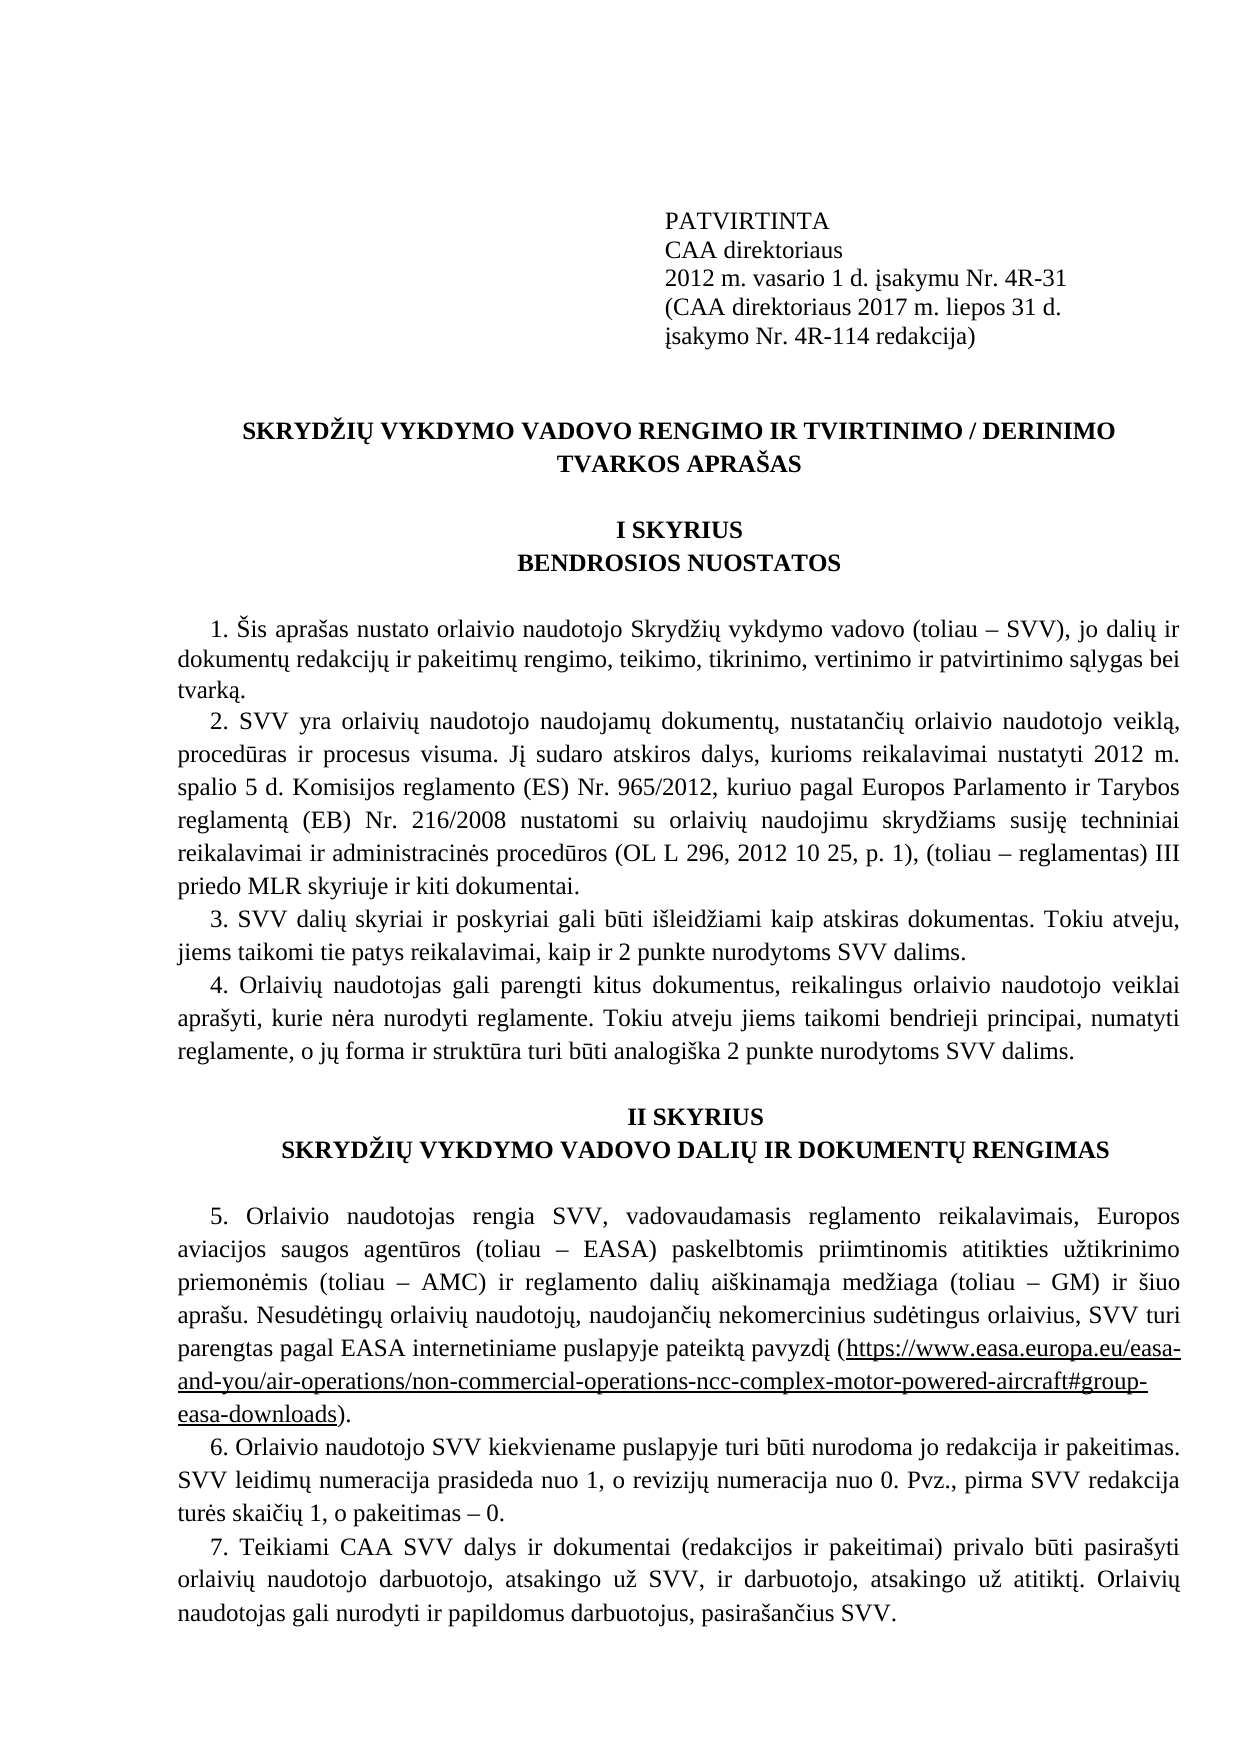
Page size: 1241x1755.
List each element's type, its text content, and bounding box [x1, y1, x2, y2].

text 7. Teikiami CAA SVV dalys ir dokumentai (redakcijos ir pakeitimai) privalo būti pasirašyti orlaivių naudotojo darbuotojo, atsakingo už SVV, ir darbuotojo, atsakingo už atitiktį. Orlaivių naudotojas gali nurodyti ir papildomus darbuotojus, pasirašančius SVV. [177, 1532, 1181, 1626]
text BENDROSIOS NUOSTATOS [177, 548, 1181, 577]
text 4. Orlaivių naudotojas gali parengti kitus dokumentus, reikalingus orlaivio naudotojo veiklai aprašyti, kurie nėra nurodyti reglamente. Tokiu atveju jiems taikomi bendrieji principai, numatyti reglamente, o jų forma ir struktūra turi būti analogiška 2 punkte nurodytoms SVV dalims. [177, 970, 1181, 1065]
text (CAA direktoriaus 2017 m. liepos 31 d. [664, 292, 1181, 321]
text CAA direktoriaus [664, 235, 1181, 263]
text 6. Orlaivio naudotojo SVV kiekviename puslapyje turi būti nurodoma jo redakcija ir pakeitimas. SVV leidimų numeracija prasideda nuo 1, o revizijų numeracija nuo 0. Pvz., pirma SVV redakcija turės skaičių 1, o pakeitimas – 0. [177, 1432, 1181, 1527]
text 1. Šis aprašas nustato orlaivio naudotojo Skrydžių vykdymo vadovo (toliau – SVV), jo dalių ir dokumentų redakcijų ir pakeitimų rengimo, teikimo, tikrinimo, vertinimo ir patvirtinimo sąlygas bei tvarką. [177, 614, 1181, 704]
text SKRYDŽIŲ VYKDYMO VADOVO RENGIMO IR TVIRTINIMO / derinimo TVARKOS APRAŠAS [177, 416, 1181, 477]
text 3. SVV dalių skyriai ir poskyriai gali būti išleidžiami kaip atskiras dokumentas. Tokiu atveju, jiems taikomi tie patys reikalavimai, kaip ir 2 punkte nurodytoms SVV dalims. [177, 904, 1181, 966]
text I SKYRIUS [177, 515, 1181, 543]
text 2. SVV yra orlaivių naudotojo naudojamų dokumentų, nustatančių orlaivio naudotojo veiklą, procedūras ir procesus visuma. Jį sudaro atskiros dalys, kurioms reikalavimai nustatyti 2012 m. spalio 5 d. Komisijos reglamento (ES) Nr. 965/2012, kuriuo pagal Europos Parlamento ir Tarybos reglamentą (EB) Nr. 216/2008 nustatomi su orlaivių naudojimu skrydžiams susiję techniniai reikalavimai ir administracinės procedūros (OL L 296, 2012 10 25, p. 1), (toliau – reglamentas) III priedo MLR skyriuje ir kiti dokumentai. [177, 706, 1181, 900]
text PATVIRTINTA [664, 206, 1181, 235]
text įsakymo Nr. 4R-114 redakcija) [664, 321, 1181, 350]
text 5. Orlaivio naudotojas rengia SVV, vadovaudamasis reglamento reikalavimais, Europos aviacijos saugos agentūros (toliau – EASA) paskelbtomis priimtinomis atitikties užtikrinimo priemonėmis (toliau – AMC) ir reglamento dalių aiškinamąja medžiaga (toliau – GM) ir šiuo aprašu. Nesudėtingų orlaivių naudotojų, naudojančių nekomercinius sudėtingus orlaivius, SVV turi parengtas pagal EASA internetiniame puslapyje pateiktą pavyzdį (https://www.easa.europa.eu/easa-and-you/air-operations/non-commercial-operations-ncc-complex-motor-powered-aircraft#group-easa-downloads). [177, 1201, 1181, 1428]
text 2012 m. vasario 1 d. įsakymu Nr. 4R-31 [664, 263, 1181, 292]
text II SKYRIUS [177, 1102, 1181, 1131]
text SKRYDŽIŲ VYKDYMO VADOVO dalių ir dokumentų RENGIMas [177, 1135, 1181, 1164]
